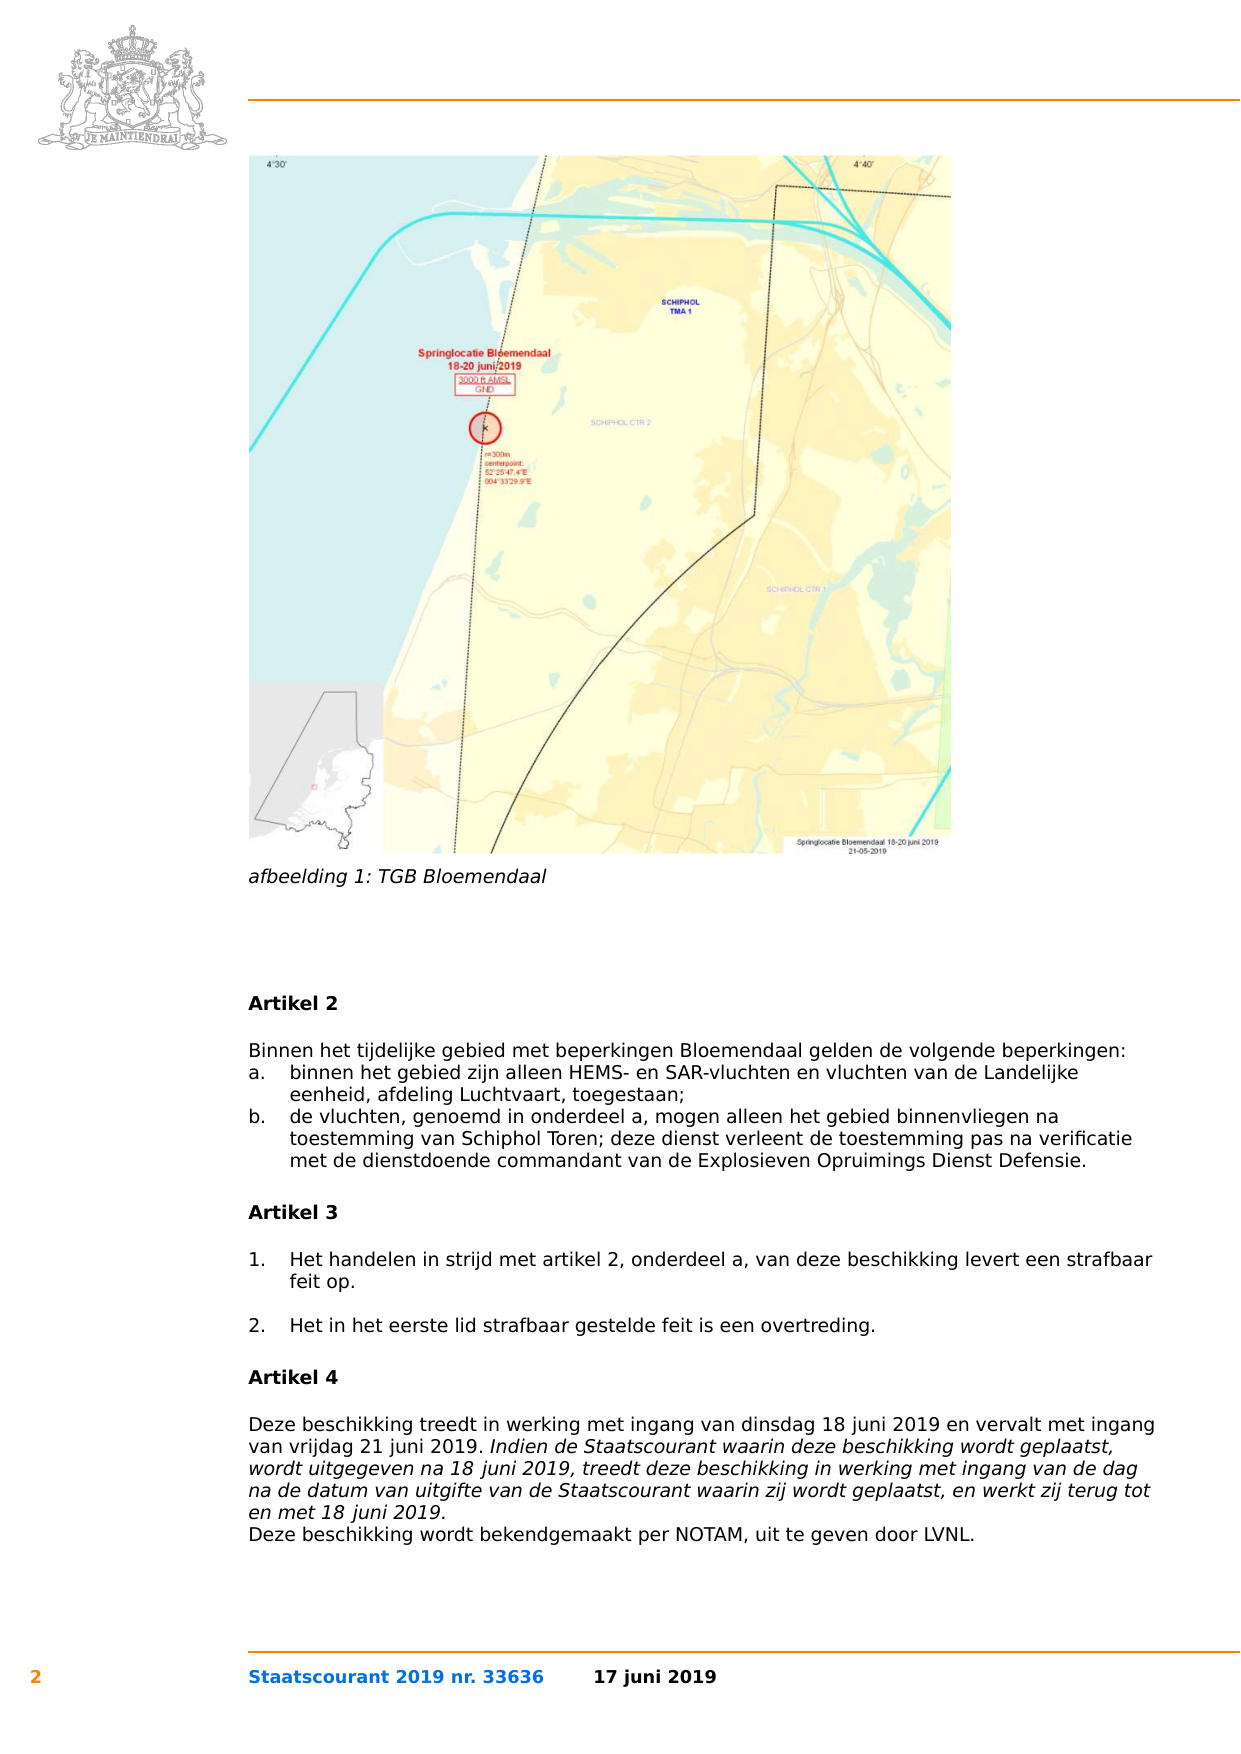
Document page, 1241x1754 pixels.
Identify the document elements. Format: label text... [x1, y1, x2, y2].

text 1. Het handelen in strijd met artikel 2, onderdeel a, van deze beschikking levert een strafbaar feit op. [248, 1249, 1163, 1293]
subtitle Artikel 2 [248, 993, 1163, 1015]
text Deze beschikking wordt bekendgemaakt per NOTAM, uit te geven door LVNL. [248, 1524, 1163, 1546]
text a. binnen het gebied zijn alleen HEMS- en SAR-vluchten en vluchten van de Landelijke eenheid, afdeling Luchtvaart, toegestaan; [248, 1062, 1163, 1106]
text b. de vluchten, genoemd in onderdeel a, mogen alleen het gebied binnenvliegen na toestemming van Schiphol Toren; deze dienst verleent de toestemming pas na verificatie met de dienstdoende commandant van de Explosieven Opruimings Dienst Defensie. [248, 1106, 1163, 1172]
picture [38, 25, 227, 150]
text Deze beschikking treedt in werking met ingang van dinsdag 18 juni 2019 en vervalt met ingang van vrijdag 21 juni 2019. Indien de Staatscourant waarin deze beschikking wordt geplaatst, wordt uitgegeven na 18 juni 2019, treedt deze beschikking in werking met ingang van de dag na de datum van uitgifte van de Staatscourant waarin zij wordt geplaatst, en werkt zij terug tot en met 18 juni 2019. [248, 1414, 1163, 1524]
text 2. Het in het eerste lid strafbaar gestelde feit is een overtreding. [248, 1315, 1163, 1337]
picture [248, 151, 957, 855]
subtitle Artikel 4 [248, 1367, 1163, 1389]
subtitle Artikel 3 [248, 1202, 1163, 1224]
text afbeelding 1: TGB Bloemendaal [248, 866, 957, 888]
text Binnen het tijdelijke gebied met beperkingen Bloemendaal gelden de volgende beperkingen: [248, 1040, 1163, 1062]
